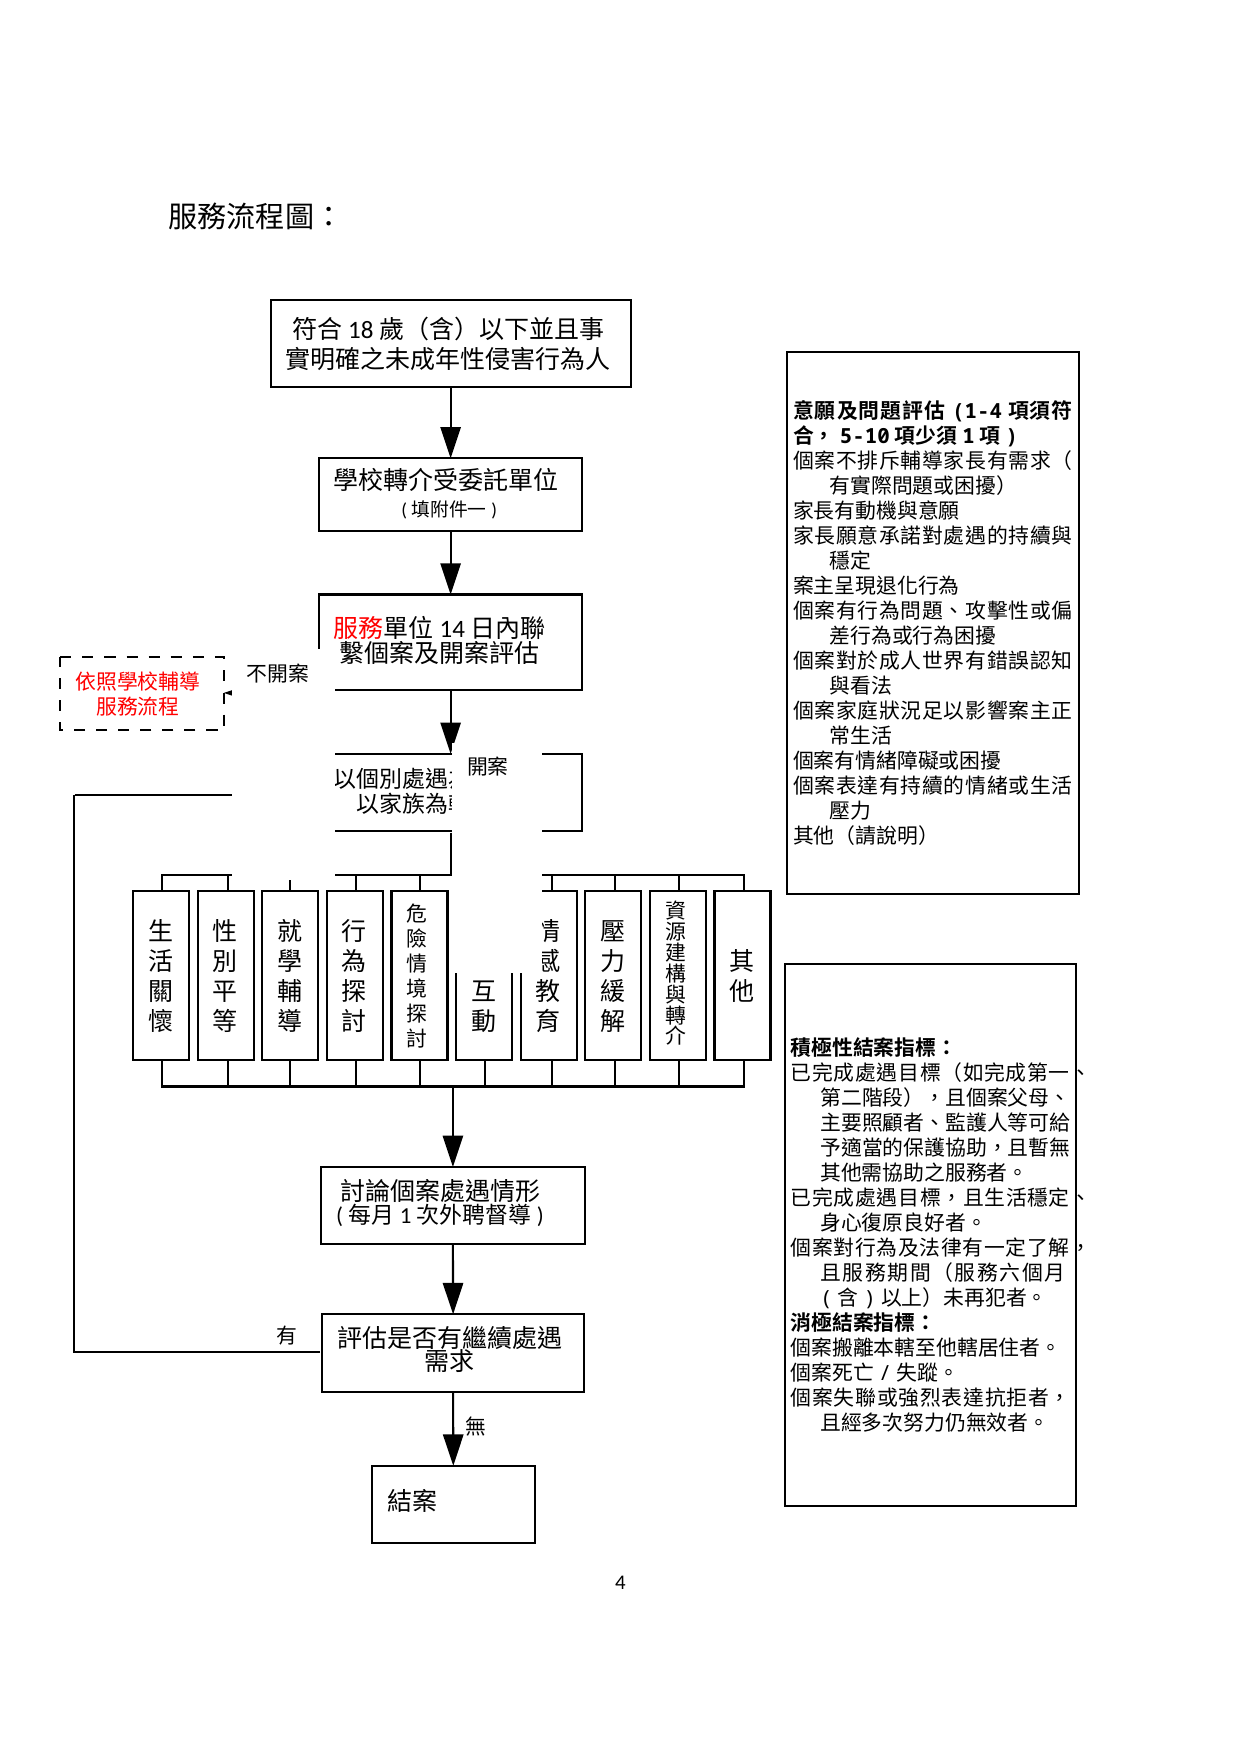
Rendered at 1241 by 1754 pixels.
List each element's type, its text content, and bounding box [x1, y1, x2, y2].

text 開案 [467, 750, 527, 781]
text 服務流程圖： [168, 173, 1122, 235]
text 不開案 [247, 657, 320, 687]
